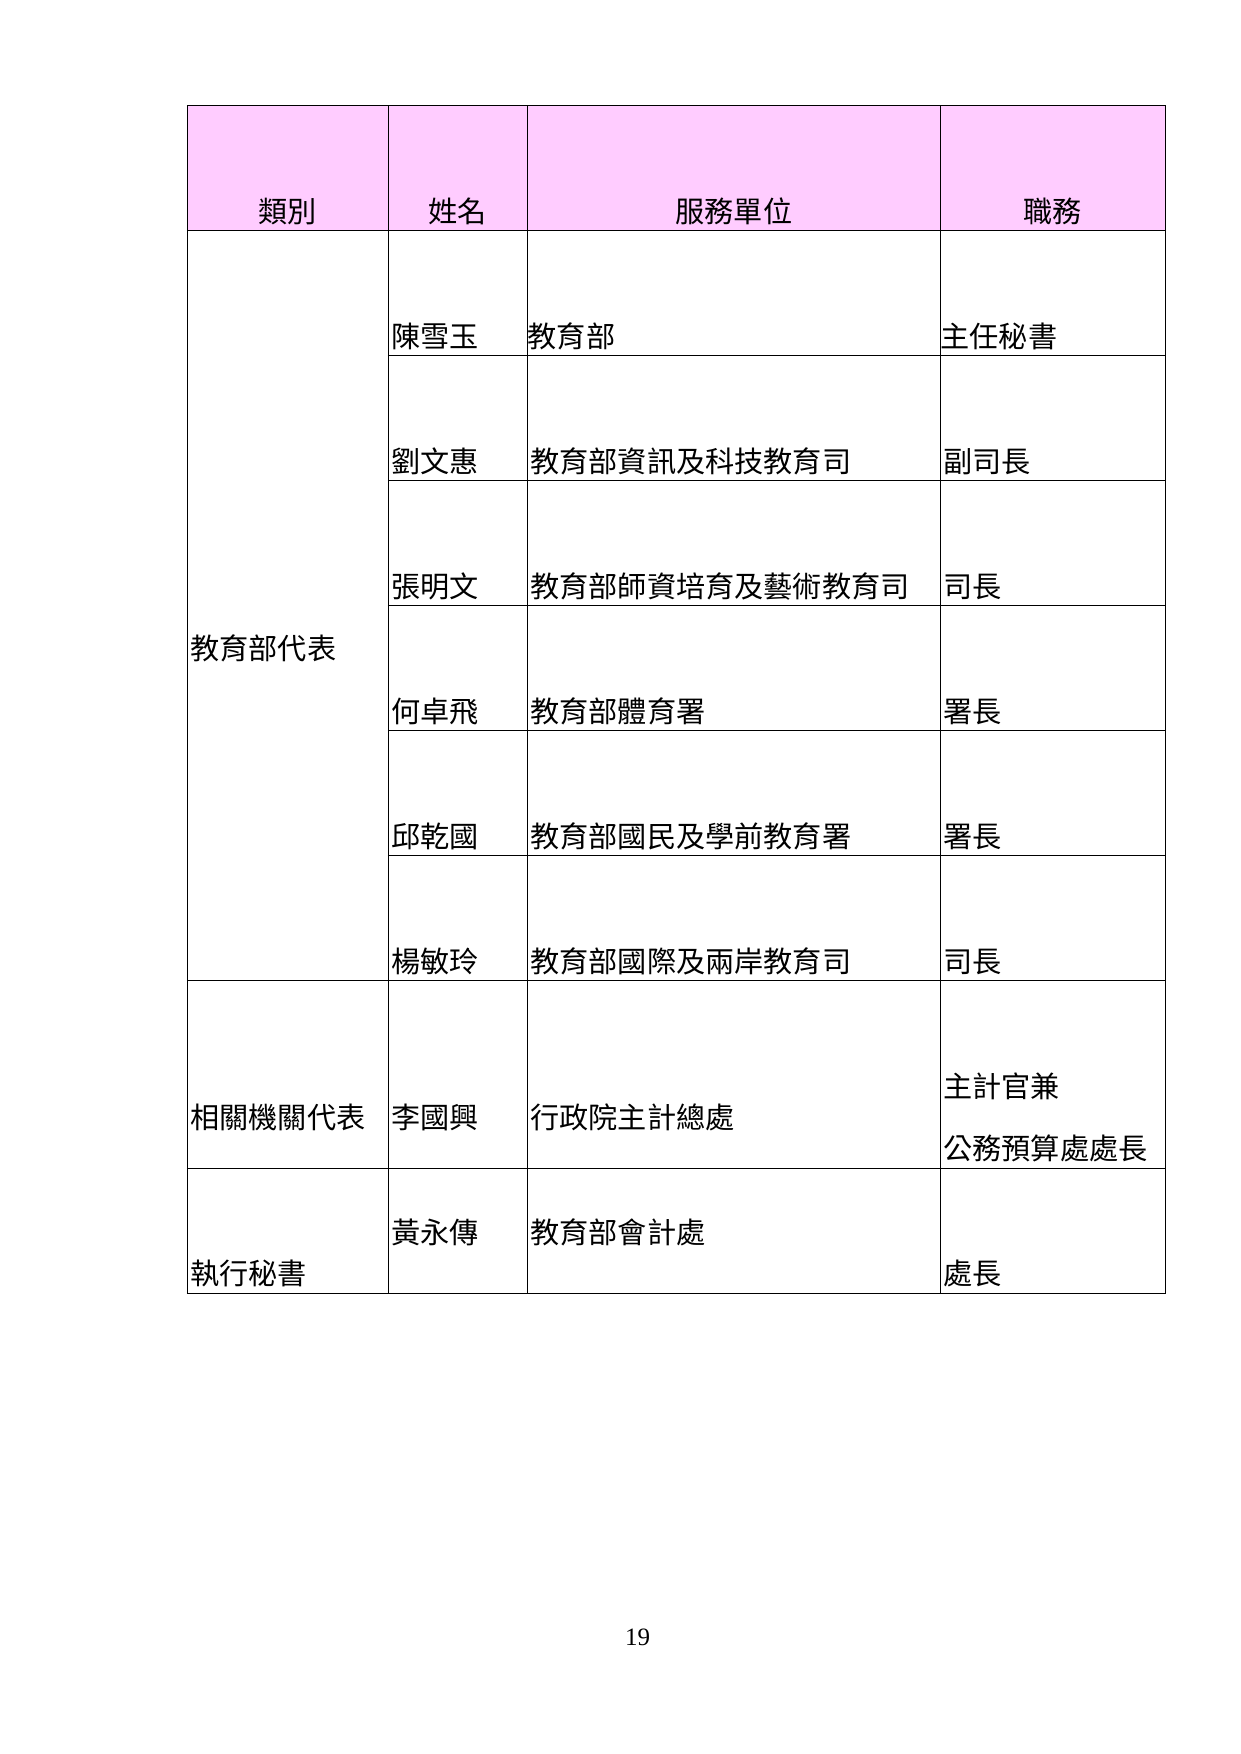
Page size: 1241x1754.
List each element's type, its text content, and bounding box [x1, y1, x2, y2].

table_cell 司長 [941, 856, 1165, 980]
table_cell 何卓飛 [389, 606, 527, 730]
table_header 姓名 [389, 106, 527, 230]
table_cell 楊敏玲 [389, 856, 527, 980]
table_cell 主任秘書 [941, 231, 1165, 355]
table_cell 處長 [941, 1169, 1165, 1293]
table_cell 司長 [941, 481, 1165, 605]
table_cell 執行秘書 [188, 1169, 388, 1293]
table_cell 邱乾國 [389, 731, 527, 855]
table_cell 署長 [941, 606, 1165, 730]
table_cell 黃永傳 [389, 1169, 527, 1293]
table_cell 教育部代表 [188, 231, 388, 980]
table_header 類別 [188, 106, 388, 230]
table_header 職務 [941, 106, 1165, 230]
table_cell 教育部 [528, 231, 940, 355]
table_cell 李國興 [389, 981, 527, 1168]
table_cell 陳雪玉 [389, 231, 527, 355]
table_cell 署長 [941, 731, 1165, 855]
table_cell 相關機關代表 [188, 981, 388, 1168]
table_cell 教育部師資培育及藝術教育司 [528, 481, 940, 605]
table_cell 行政院主計總處 [528, 981, 940, 1168]
table_cell 教育部國際及兩岸教育司 [528, 856, 940, 980]
table_cell 教育部資訊及科技教育司 [528, 356, 940, 480]
table_cell 教育部國民及學前教育署 [528, 731, 940, 855]
table_cell 副司長 [941, 356, 1165, 480]
table_header 服務單位 [528, 106, 940, 230]
table_cell 教育部體育署 [528, 606, 940, 730]
table_cell 張明文 [389, 481, 527, 605]
table_cell 教育部會計處 [528, 1169, 940, 1293]
table_cell 劉文惠 [389, 356, 527, 480]
table_cell 主計官兼 公務預算處處長 [941, 981, 1165, 1168]
